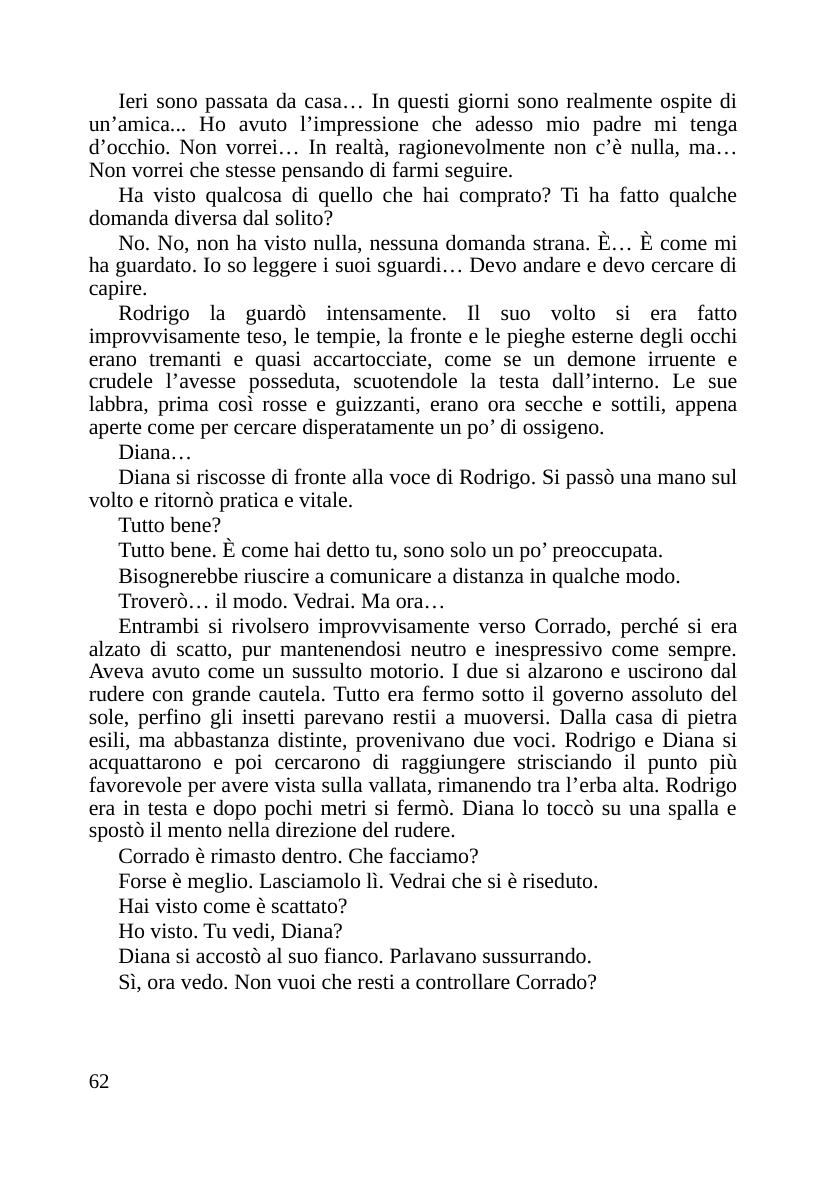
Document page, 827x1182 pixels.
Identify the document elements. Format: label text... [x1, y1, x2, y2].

text Corrado è rimasto dentro. Che facciamo? [88, 843, 738, 868]
text Diana… [88, 439, 738, 464]
text Rodrigo la guardò intensamente. Il suo volto si era fatto improvvisamente teso, le tempie, la fronte e le pieghe esterne degli occhi erano tremanti e quasi accartocciate, come se un demone irruente e crudele l’avesse posseduta, scuotendole la testa dall’interno. Le sue labbra, prima così rosse e guizzanti, erano ora secche e sottili, appena aperte come per cercare disperatamente un po’ di ossigeno. [88, 300, 738, 439]
text Hai visto come è scattato? [88, 893, 738, 918]
text Bisognerebbe riuscire a comunicare a distanza in qualche modo. [88, 563, 738, 588]
text Tutto bene. È come hai detto tu, sono solo un po’ preoccupata. [88, 537, 738, 563]
text Entrambi si rivolsero improvvisamente verso Corrado, perché si era alzato di scatto, pur mantenendosi neutro e inespressivo come sempre. Aveva avuto come un sussulto motorio. I due si alzarono e uscirono dal rudere con grande cautela. Tutto era fermo sotto il governo assoluto del sole, perfino gli insetti parevano restii a muoversi. Dalla casa di pietra esili, ma abbastanza distinte, provenivano due voci. Rodrigo e Diana si acquattarono e poi cercarono di raggiungere strisciando il punto più favorevole per avere vista sulla vallata, rimanendo tra l’erba alta. Rodrigo era in testa e dopo pochi metri si fermò. Diana lo toccò su una spalla e spostò il mento nella direzione del rudere. [88, 613, 738, 843]
text Forse è meglio. Lasciamolo lì. Vedrai che si è riseduto. [88, 868, 738, 893]
text Troverò… il modo. Vedrai. Ma ora… [88, 588, 738, 613]
text Ha visto qualcosa di quello che hai comprato? Ti ha fatto qualche domanda diversa dal solito? [88, 182, 738, 230]
text No. No, non ha visto nulla, nessuna domanda strana. È… È come mi ha guardato. Io so leggere i suoi sguardi… Devo andare e devo cercare di capire. [88, 230, 738, 300]
text Ho visto. Tu vedi, Diana? [88, 918, 738, 943]
text Diana si riscosse di fronte alla voce di Rodrigo. Si passò una mano sul volto e ritornò pratica e vitale. [88, 464, 738, 512]
text Tutto bene? [88, 512, 738, 537]
text Diana si accostò al suo fianco. Parlavano sussurrando. [88, 943, 738, 969]
text Sì, ora vedo. Non vuoi che resti a controllare Corrado? [88, 969, 738, 994]
text Ieri sono passata da casa… In questi giorni sono realmente ospite di un’amica... Ho avuto l’impressione che adesso mio padre mi tenga d’occhio. Non vorrei… In realtà, ragionevolmente non c’è nulla, ma… Non vorrei che stesse pensando di farmi seguire. [88, 88, 738, 182]
